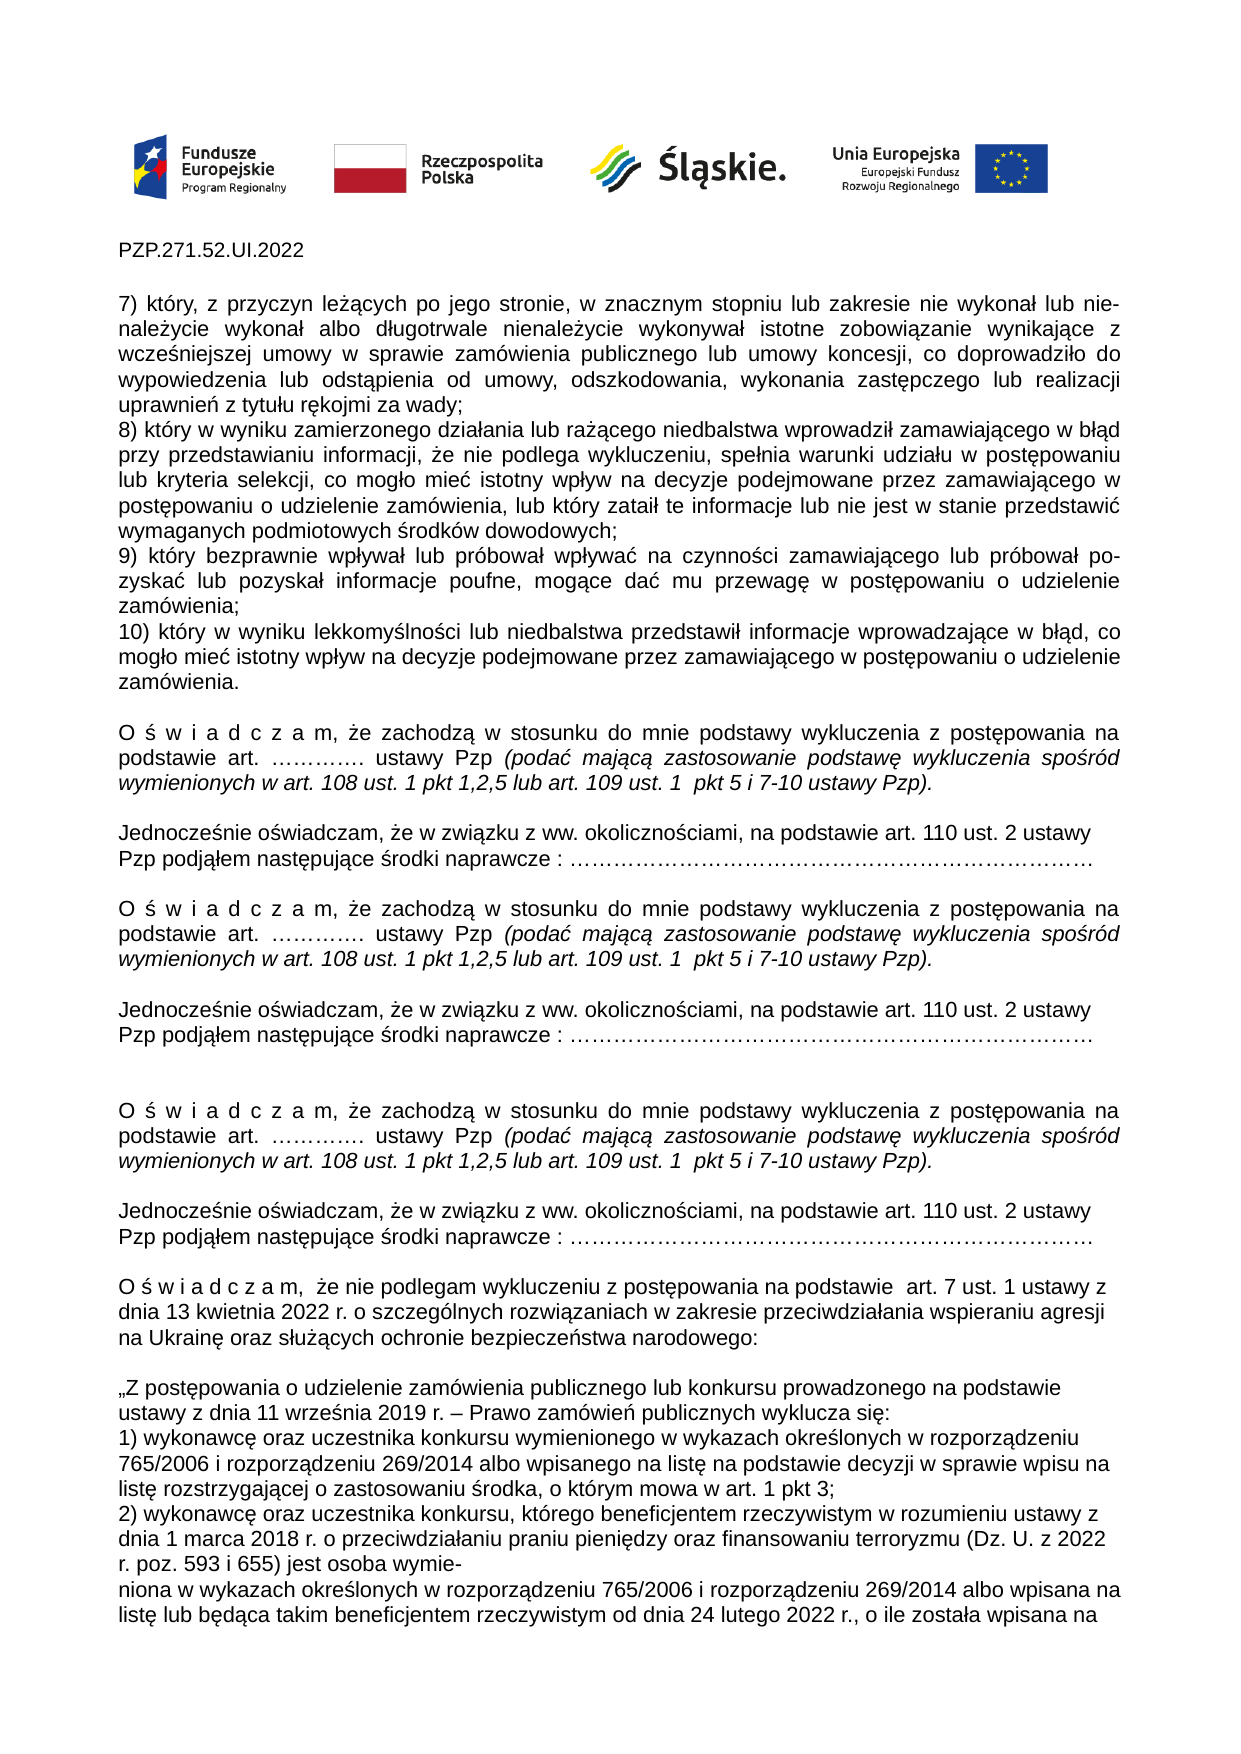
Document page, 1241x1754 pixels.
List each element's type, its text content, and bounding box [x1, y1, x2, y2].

text Jednocześnie oświadczam, że w związku z ww. okolicznościami, na podstawie art. 110 ust. 2 ustawy Pzp podjąłem następujące środki naprawcze : ……………………………………………………………… [118, 820, 1122, 871]
text 9) który bezprawnie wpływał lub próbował wpływać na czynności zamawiającego lub próbował po-zyskać lub pozyskał informacje poufne, mogące dać mu przewagę w postępowaniu o udzielenie zamówienia; [118, 543, 1122, 618]
text 10) który w wyniku lekkomyślności lub niedbalstwa przedstawił informacje wprowadzające w błąd, co mogło mieć istotny wpływ na decyzje podejmowane przez zamawiającego w postępowaniu o udzielenie zamówienia. [118, 618, 1122, 694]
text Jednocześnie oświadczam, że w związku z ww. okolicznościami, na podstawie art. 110 ust. 2 ustawy Pzp podjąłem następujące środki naprawcze : ……………………………………………………………… [118, 1198, 1122, 1249]
text 8) który w wyniku zamierzonego działania lub rażącego niedbalstwa wprowadził zamawiającego w błąd przy przedstawianiu informacji, że nie podlega wykluczeniu, spełnia warunki udziału w postępowaniu lub kryteria selekcji, co mogło mieć istotny wpływ na decyzje podejmowane przez zamawiającego w postępowaniu o udzielenie zamówienia, lub który zataił te informacje lub nie jest w stanie przedstawić wymaganych podmiotowych środków dowodowych; [118, 417, 1122, 543]
text O ś w i a d c z a m, że nie podlegam wykluczeniu z postępowania na podstawie art. 7 ust. 1 ustawy z dnia 13 kwietnia 2022 r. o szczególnych rozwiązaniach w zakresie przeciwdziałania wspieraniu agresji na Ukrainę oraz służących ochronie bezpieczeństwa narodowego: [118, 1274, 1122, 1349]
text O ś w i a d c z a m, że zachodzą w stosunku do mnie podstawy wykluczenia z postępowania na podstawie art. …………. ustawy Pzp (podać mającą zastosowanie podstawę wykluczenia spośród wymienionych w art. 108 ust. 1 pkt 1,2,5 lub art. 109 ust. 1 pkt 5 i 7-10 ustawy Pzp). [118, 896, 1122, 971]
text O ś w i a d c z a m, że zachodzą w stosunku do mnie podstawy wykluczenia z postępowania na podstawie art. …………. ustawy Pzp (podać mającą zastosowanie podstawę wykluczenia spośród wymienionych w art. 108 ust. 1 pkt 1,2,5 lub art. 109 ust. 1 pkt 5 i 7-10 ustawy Pzp). [118, 1097, 1122, 1173]
text „Z postępowania o udzielenie zamówienia publicznego lub konkursu prowadzonego na podstawie ustawy z dnia 11 września 2019 r. – Prawo zamówień publicznych wyklucza się: 1) wykonawcę oraz uczestnika konkursu wymienionego w wykazach określonych w rozporządzeniu 765/2006 i rozporządzeniu 269/2014 albo wpisanego na listę na podstawie decyzji w sprawie wpisu na listę rozstrzygającej o zastosowaniu środka, o którym mowa w art. 1 pkt 3; 2) wykonawcę oraz uczestnika konkursu, którego beneficjentem rzeczywistym w rozumieniu ustawy z dnia 1 marca 2018 r. o przeciwdziałaniu praniu pieniędzy oraz finansowaniu terroryzmu (Dz. U. z 2022 r. poz. 593 i 655) jest osoba wymie- niona w wykazach określonych w rozporządzeniu 765/2006 i rozporządzeniu 269/2014 albo wpisana na listę lub będąca takim beneficjentem rzeczywistym od dnia 24 lutego 2022 r., o ile została wpisana na [118, 1375, 1122, 1627]
text 7) który, z przyczyn leżących po jego stronie, w znacznym stopniu lub zakresie nie wykonał lub nie-należycie wykonał albo długotrwale nienależycie wykonywał istotne zobowiązanie wynikające z wcześniejszej umowy w sprawie zamówienia publicznego lub umowy koncesji, co doprowadziło do wypowiedzenia lub odstąpienia od umowy, odszkodowania, wykonania zastępczego lub realizacji uprawnień z tytułu rękojmi za wady; [118, 291, 1122, 417]
text Jednocześnie oświadczam, że w związku z ww. okolicznościami, na podstawie art. 110 ust. 2 ustawy Pzp podjąłem następujące środki naprawcze : ……………………………………………………………… [118, 997, 1122, 1047]
picture [118, 118, 1063, 214]
text O ś w i a d c z a m, że zachodzą w stosunku do mnie podstawy wykluczenia z postępowania na podstawie art. …………. ustawy Pzp (podać mającą zastosowanie podstawę wykluczenia spośród wymienionych w art. 108 ust. 1 pkt 1,2,5 lub art. 109 ust. 1 pkt 5 i 7-10 ustawy Pzp). [118, 719, 1122, 795]
